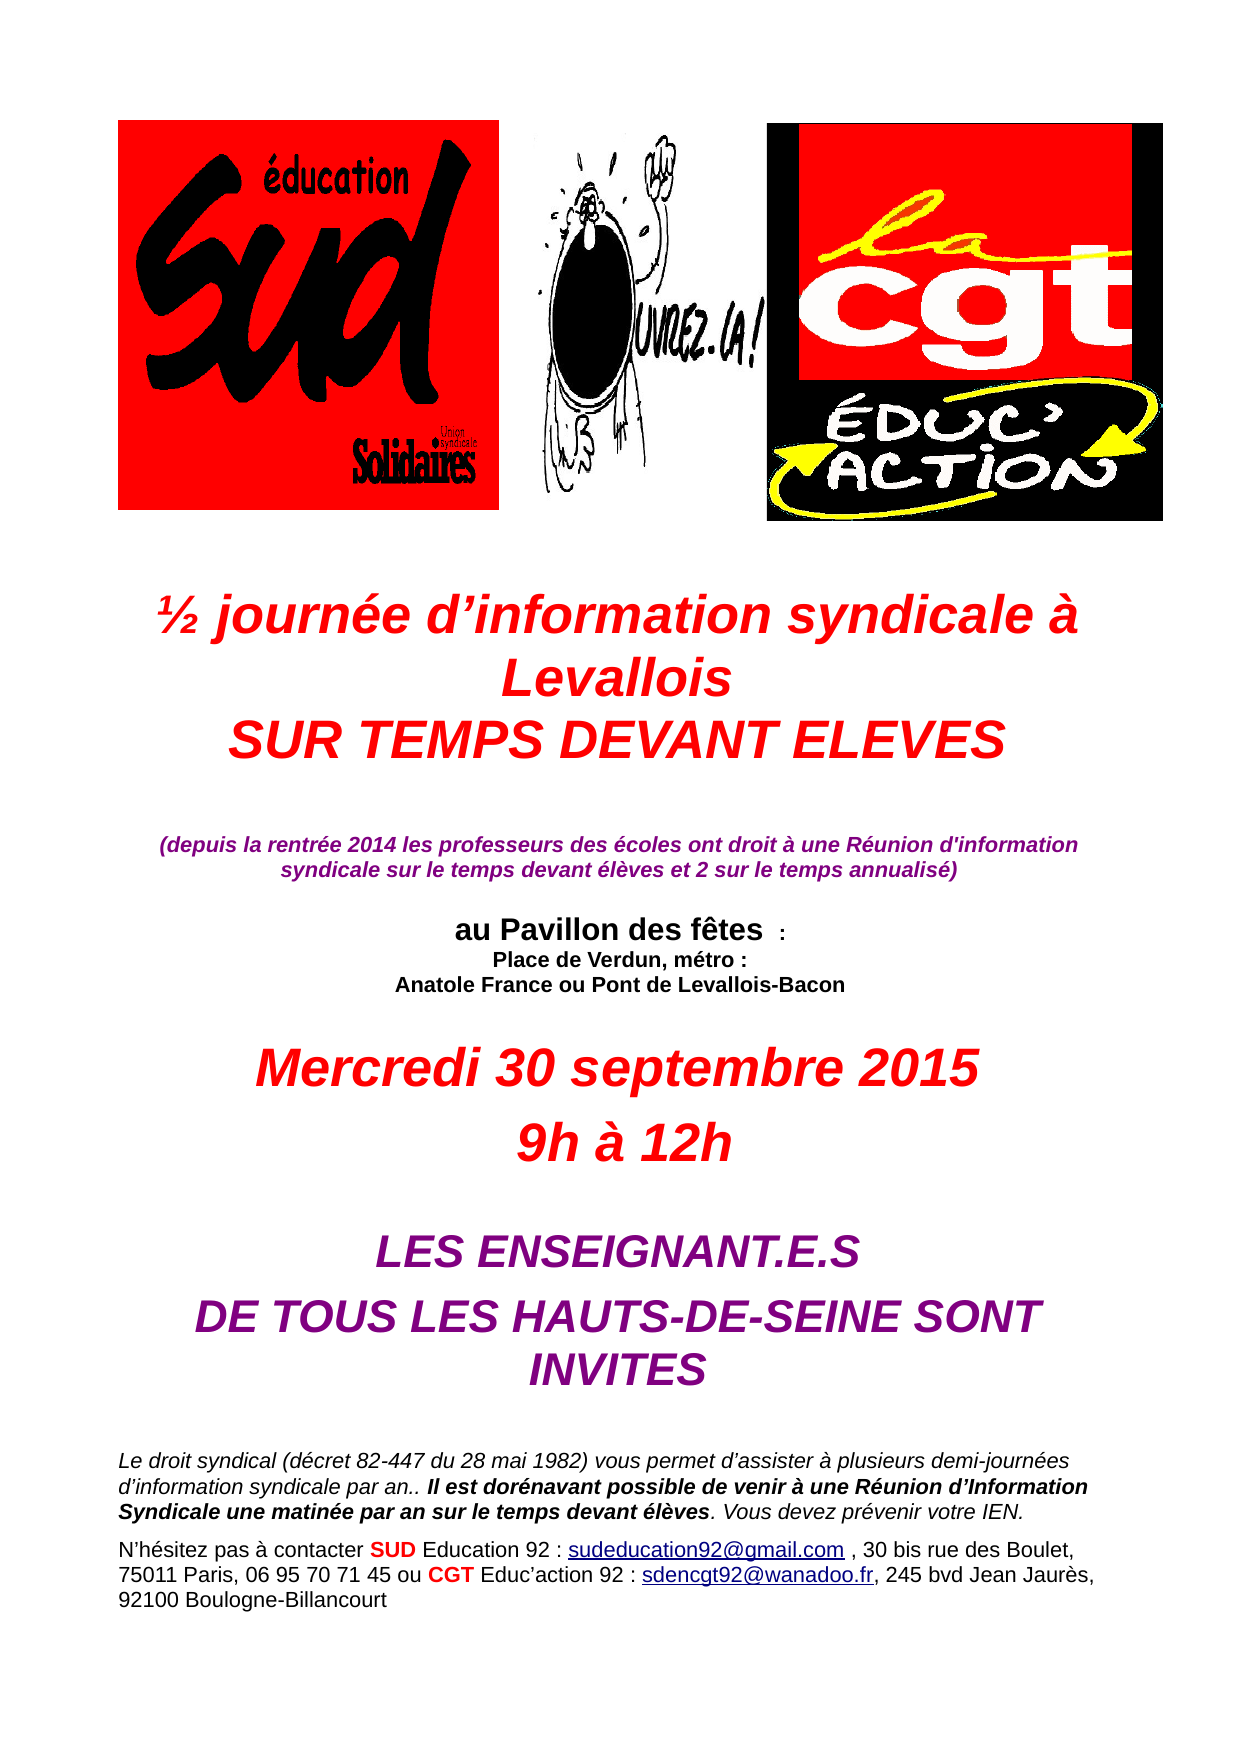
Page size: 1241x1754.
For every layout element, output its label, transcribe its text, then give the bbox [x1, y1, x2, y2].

text N’hésitez pas à contacter SUD Education 92 : sudeducation92@gmail.com , 30 bis rue des Boulet, 75011 Paris, 06 95 70 71 45 ou CGT Educ’action 92 : sdencgt92@wanadoo.fr, 245 bvd Jean Jaurès, 92100 Boulogne-Billancourt [118, 1537, 1122, 1612]
text Mercredi 30 septembre 2015 [118, 1036, 1122, 1098]
text (depuis la rentrée 2014 les professeurs des écoles ont droit à une Réunion d'information syndicale sur le temps devant élèves et 2 sur le temps annualisé) [118, 832, 1122, 882]
text 9h à 12h [118, 1111, 1122, 1173]
text LES ENSEIGNANT.E.S [118, 1224, 1122, 1277]
text Anatole France ou Pont de Levallois-Bacon [118, 972, 1122, 998]
text DE TOUS LES HAUTS-DE-SEINE SONT INVITES [118, 1289, 1122, 1395]
picture [533, 123, 1163, 521]
text au Pavillon des fêtes : [118, 911, 1122, 947]
text Place de Verdun, métro : [118, 947, 1122, 972]
text ½ journée d’information syndicale à Levallois [118, 583, 1122, 707]
text Le droit syndical (décret 82-447 du 28 mai 1982) vous permet d’assister à plusieurs demi-journées d’information syndicale par an.. Il est dorénavant possible de venir à une Réunion d’Information Syndicale une matinée par an sur le temps devant élèves. Vous devez prévenir votre IEN. [118, 1448, 1122, 1524]
picture [118, 120, 499, 510]
text SUR TEMPS DEVANT ELEVES [118, 707, 1122, 770]
